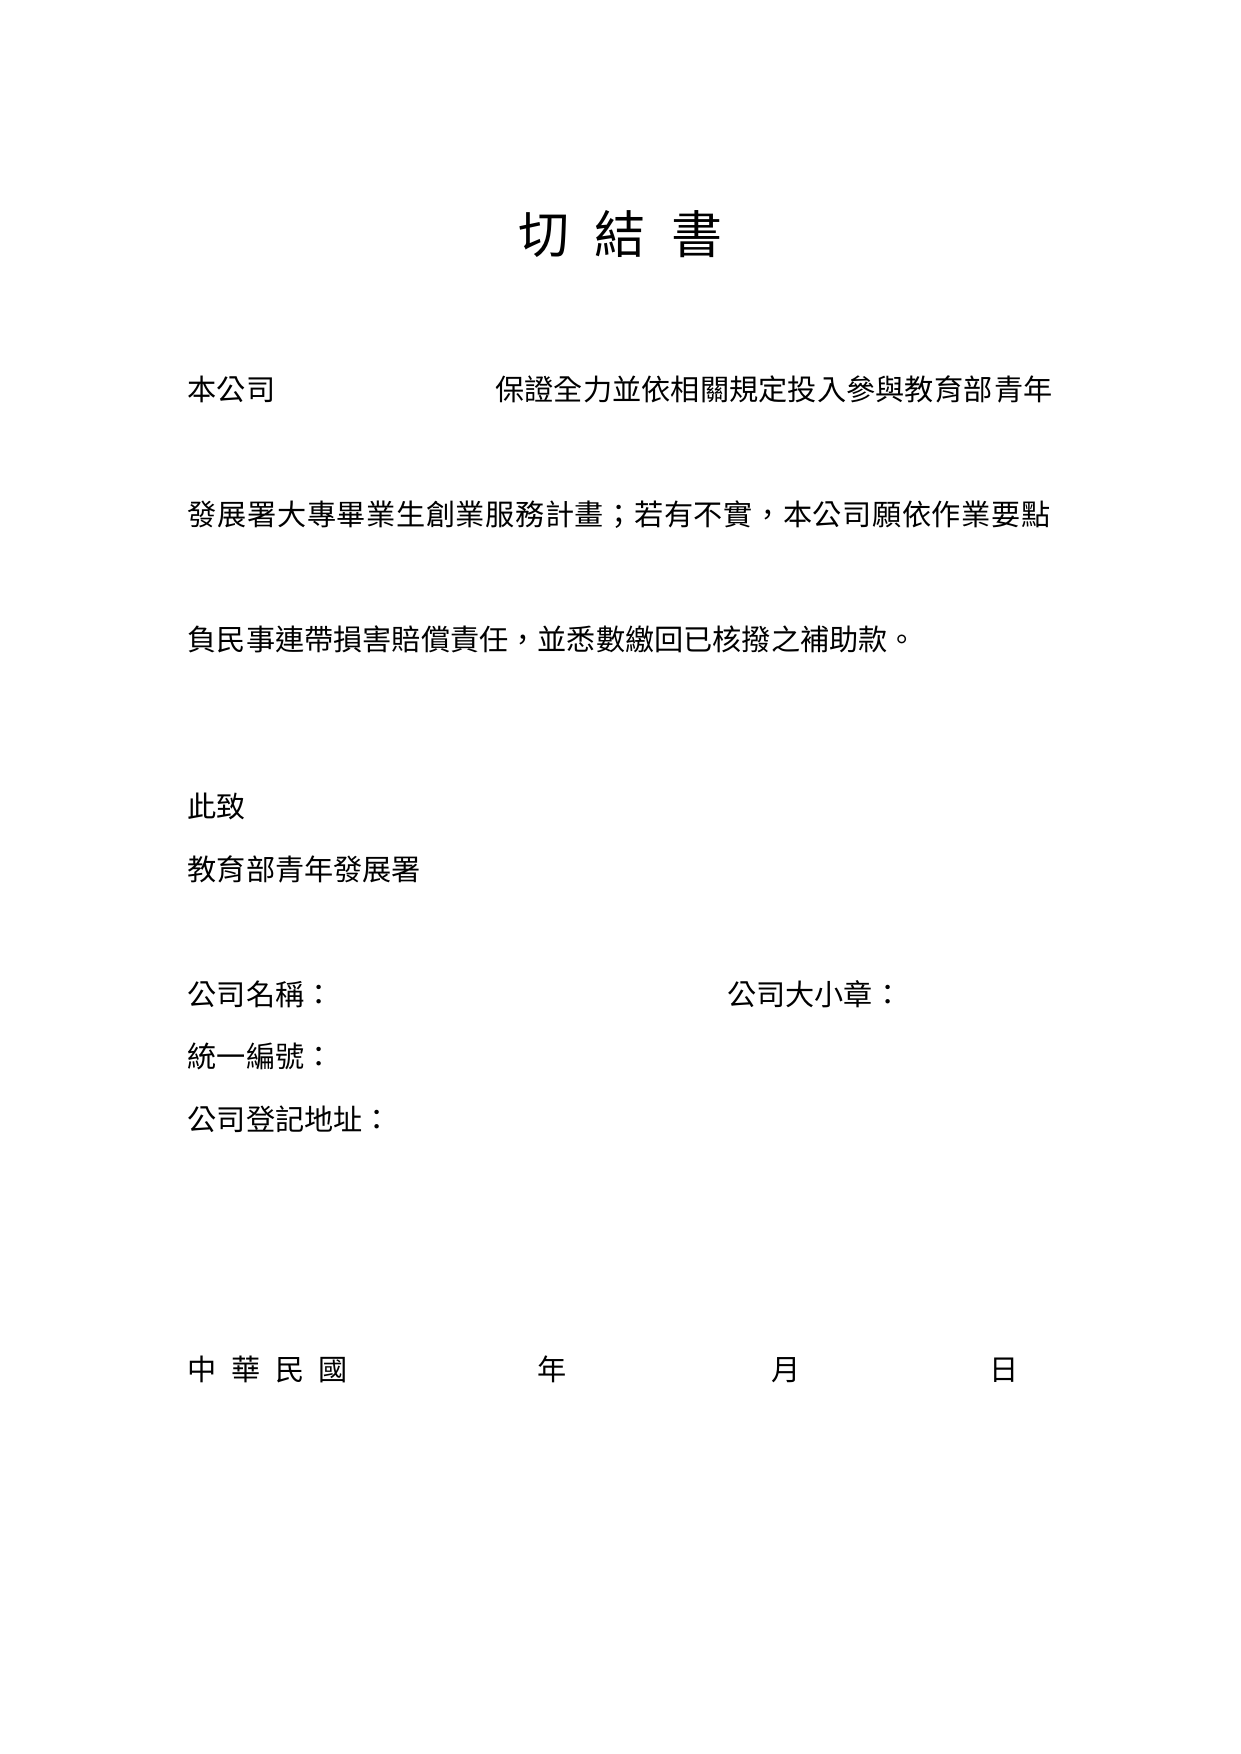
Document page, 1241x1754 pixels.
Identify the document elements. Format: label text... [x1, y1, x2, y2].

text 公司登記地址： [187, 1076, 1053, 1138]
text 此致 [187, 763, 1053, 826]
text 統一編號： [187, 1013, 1053, 1076]
text 公司名稱： 公司大小章： [187, 951, 1053, 1013]
text 中 華 民 國 年 月 日 [187, 1326, 1053, 1388]
text 本公司 保證全力並依相關規定投入參與教育部青年發展署大專畢業生創業服務計畫；若有不實，本公司願依作業要點負民事連帶損害賠償責任，並悉數繳回已核撥之補助款。 [187, 346, 1053, 658]
text 切 結 書 [187, 158, 1053, 283]
text 教育部青年發展署 [187, 826, 1053, 888]
